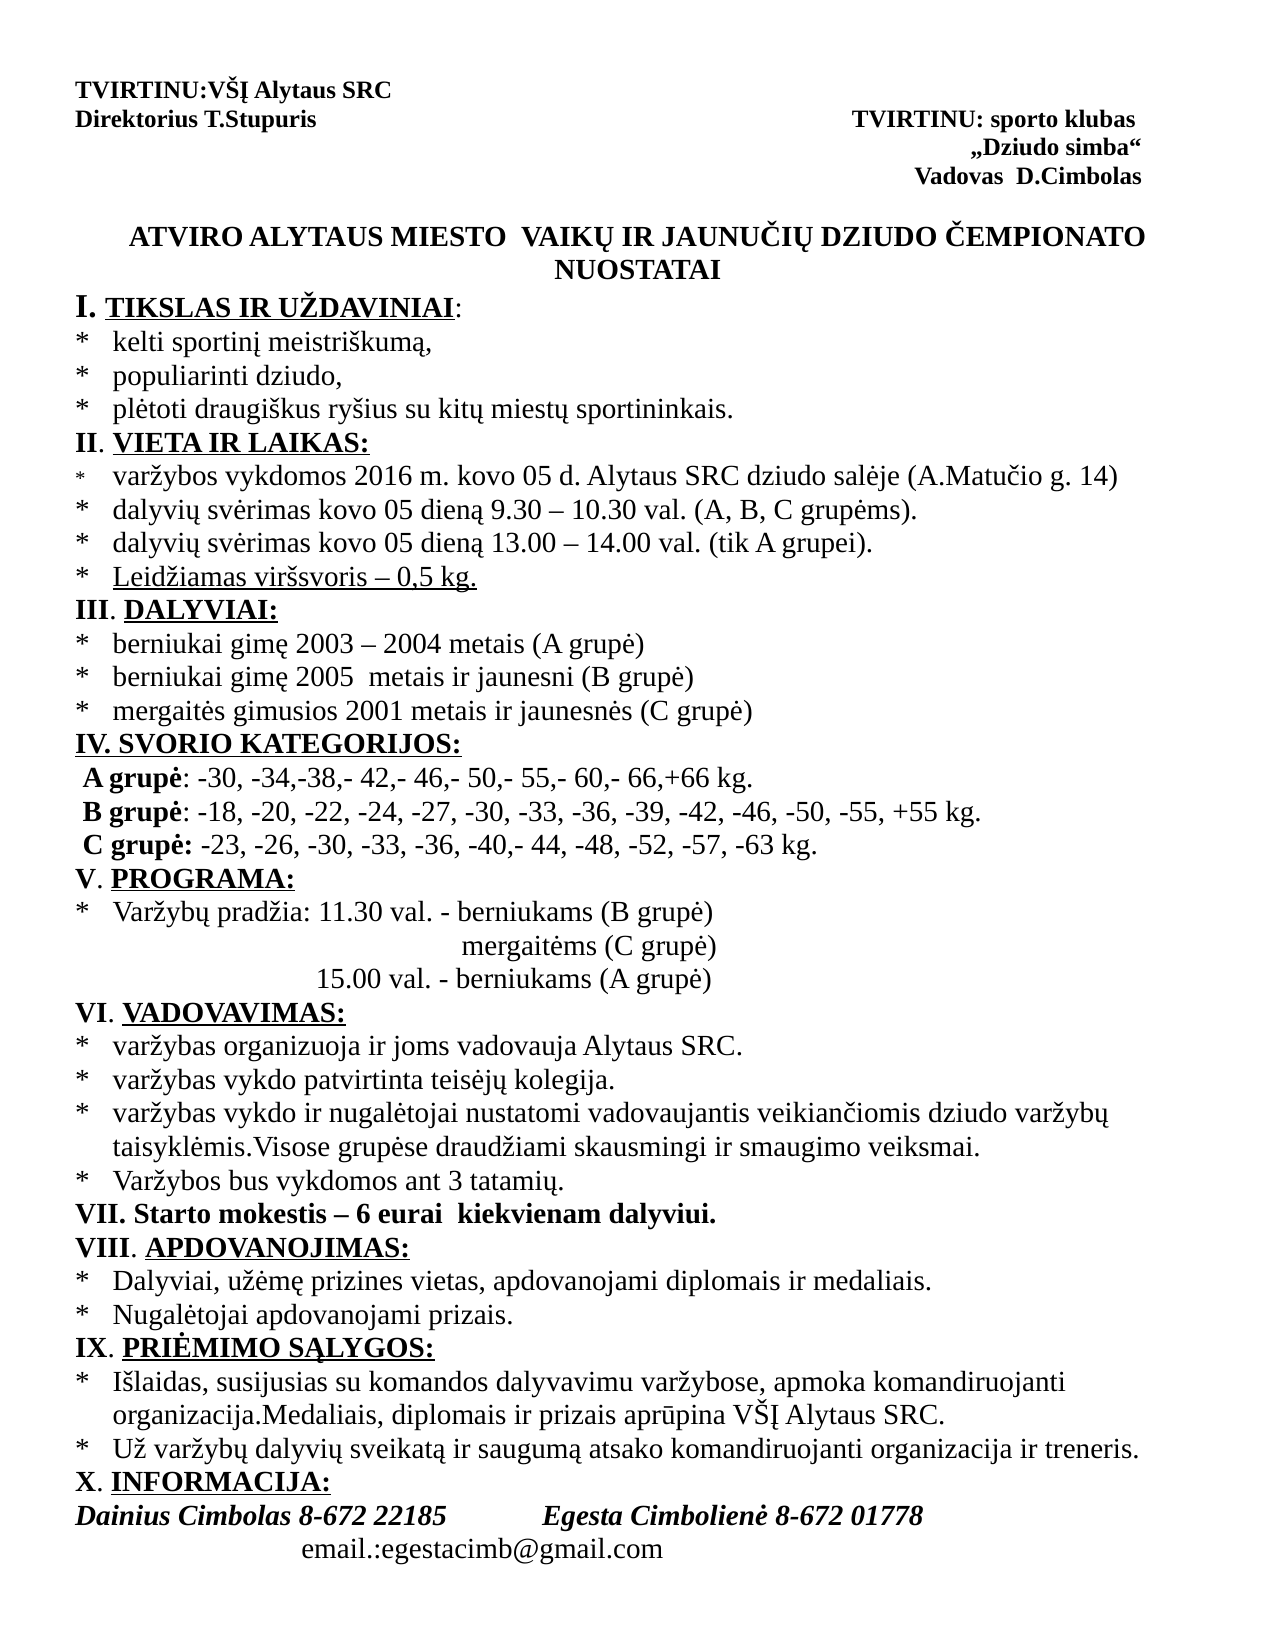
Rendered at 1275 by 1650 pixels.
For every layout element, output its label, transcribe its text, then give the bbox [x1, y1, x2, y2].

text IX. PRIĖMIMO SĄLYGOS: [75, 1330, 1200, 1364]
text V. PROGRAMA: [75, 861, 1200, 894]
text III. DALYVIAI: [75, 592, 1200, 626]
list varžybas vykdo patvirtinta teisėjų kolegija. [75, 1062, 1200, 1096]
text 15.00 val. - berniukams (A grupė) [75, 961, 1200, 995]
list Dalyviai, užėmę prizines vietas, apdovanojami diplomais ir medaliais. [75, 1263, 1200, 1297]
text ATVIRO ALYTAUS MIESTO VAIKŲ IR JAUNUČIŲ DZIUDO ČEMPIONATO NUOSTATAI [75, 219, 1200, 286]
list varžybas organizuoja ir joms vadovauja Alytaus SRC. [75, 1028, 1200, 1062]
list mergaitės gimusios 2001 metais ir jaunesnės (C grupė) [75, 693, 1200, 727]
text TVIRTINU:VŠĮ Alytaus SRC [75, 75, 1142, 104]
text VIII. APDOVANOJIMAS: [75, 1230, 1200, 1263]
list Nugalėtojai apdovanojami prizais. [75, 1297, 1200, 1330]
text X. INFORMACIJA: [75, 1464, 1200, 1498]
list dalyvių svėrimas kovo 05 dieną 13.00 – 14.00 val. (tik A grupei). [75, 525, 1200, 559]
text VI. VADOVAVIMAS: [75, 995, 1200, 1028]
list dalyvių svėrimas kovo 05 dieną 9.30 – 10.30 val. (A, B, C grupėms). [75, 492, 1200, 525]
text Dainius Cimbolas 8-672 22185 Egesta Cimbolienė 8-672 01778 [75, 1498, 1142, 1532]
text VII. Starto mokestis – 6 eurai kiekvienam dalyviui. [75, 1196, 1200, 1230]
text mergaitėms (C grupė) [75, 928, 1200, 961]
list berniukai gimę 2003 – 2004 metais (A grupė) [75, 626, 1200, 659]
list Varžybų pradžia: 11.30 val. - berniukams (B grupė) [75, 894, 1200, 928]
list varžybas vykdo ir nugalėtojai nustatomi vadovaujantis veikiančiomis dziudo varžybų taisyklėmis.Visose grupėse draudžiami skausmingi ir smaugimo veiksmai. [75, 1096, 1200, 1163]
text A grupė: -30, -34,-38,- 42,- 46,- 50,- 55,- 60,- 66,+66 kg. [75, 760, 1200, 794]
list varžybos vykdomos 2016 m. kovo 05 d. Alytaus SRC dziudo salėje (A.Matučio g. 14) [75, 458, 1200, 492]
list plėtoti draugiškus ryšius su kitų miestų sportininkais. [75, 391, 1200, 425]
list populiarinti dziudo, [75, 358, 1200, 391]
list Leidžiamas viršsvoris – 0,5 kg. [75, 559, 1200, 592]
text II. VIETA IR LAIKAS: [75, 425, 1200, 458]
text B grupė: -18, -20, -22, -24, -27, -30, -33, -36, -39, -42, -46, -50, -55, +55 kg. [75, 794, 1200, 827]
text „Dziudo simba“ [75, 132, 1142, 161]
text Direktorius T.Stupuris TVIRTINU: sporto klubas [75, 104, 1142, 132]
text I. TIKSLAS IR UŽDAVINIAI: [75, 286, 1200, 324]
list Išlaidas, susijusias su komandos dalyvavimu varžybose, apmoka komandiruojanti organizacija.Medaliais, diplomais ir prizais aprūpina VŠĮ Alytaus SRC. [75, 1364, 1200, 1431]
text email.:egestacimb@gmail.com [75, 1532, 1142, 1565]
list Už varžybų dalyvių sveikatą ir saugumą atsako komandiruojanti organizacija ir treneris. [75, 1431, 1200, 1464]
text Vadovas D.Cimbolas [75, 161, 1142, 190]
text C grupė: -23, -26, -30, -33, -36, -40,- 44, -48, -52, -57, -63 kg. [75, 827, 1200, 861]
list Varžybos bus vykdomos ant 3 tatamių. [75, 1163, 1200, 1196]
list berniukai gimę 2005 metais ir jaunesni (B grupė) [75, 659, 1200, 693]
text IV. SVORIO KATEGORIJOS: [75, 727, 1200, 760]
list kelti sportinį meistriškumą, [75, 324, 1200, 358]
